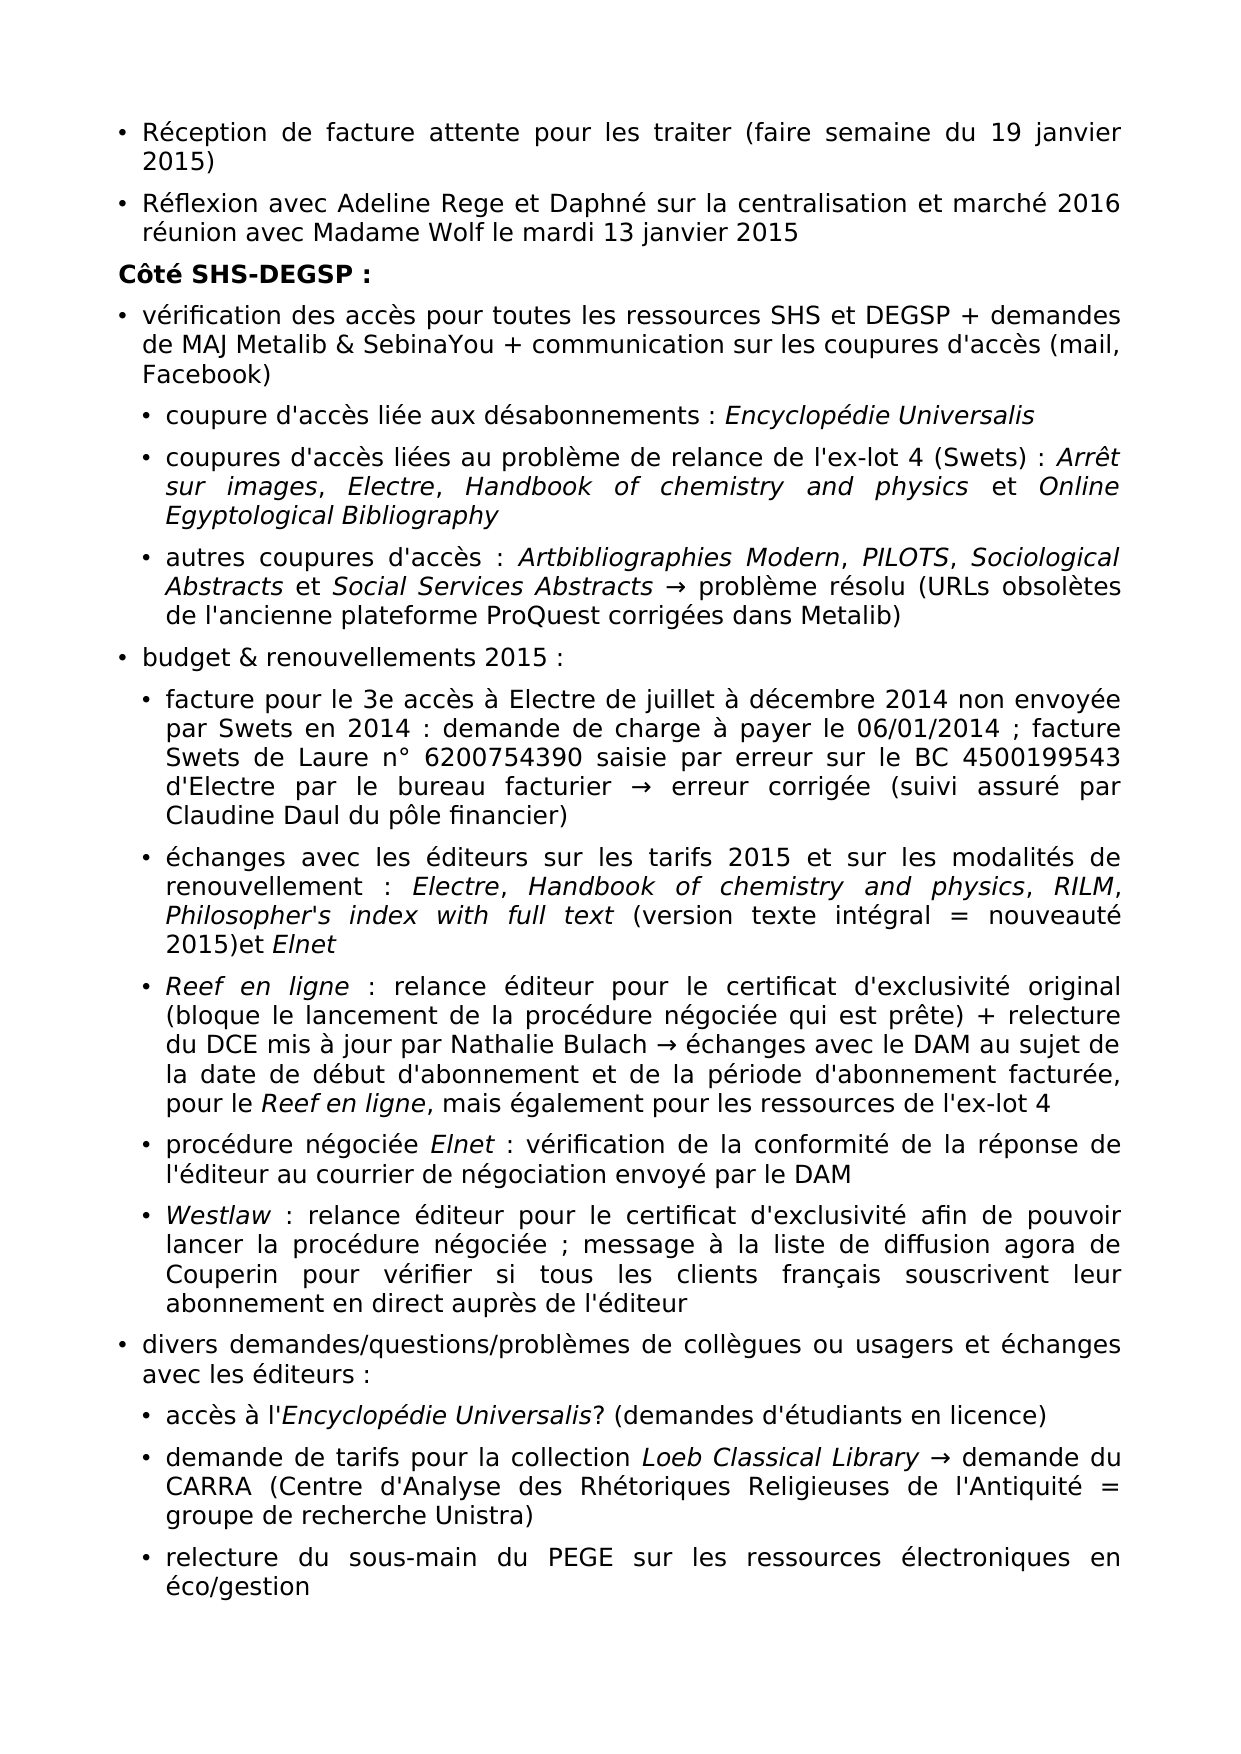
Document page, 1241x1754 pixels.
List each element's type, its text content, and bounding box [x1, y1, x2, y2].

list échanges avec les éditeurs sur les tarifs 2015 et sur les modalités de renouvellement : Electre, Handbook of chemistry and physics, RILM, Philosopher's index with full text (version texte intégral = nouveauté 2015)et Elnet [142, 843, 1122, 960]
list facture pour le 3e accès à Electre de juillet à décembre 2014 non envoyée par Swets en 2014 : demande de charge à payer le 06/01/2014 ; facture Swets de Laure n° 6200754390 saisie par erreur sur le BC 4500199543 d'Electre par le bureau facturier → erreur corrigée (suivi assuré par Claudine Daul du pôle financier) [142, 685, 1122, 831]
list Westlaw : relance éditeur pour le certificat d'exclusivité afin de pouvoir lancer la procédure négociée ; message à la liste de diffusion agora de Couperin pour vérifier si tous les clients français souscrivent leur abonnement en direct auprès de l'éditeur [142, 1201, 1122, 1318]
text Côté SHS-DEGSP : [118, 260, 1122, 289]
list accès à l'Encyclopédie Universalis? (demandes d'étudiants en licence) [142, 1401, 1122, 1431]
list vérification des accès pour toutes les ressources SHS et DEGSP + demandes de MAJ Metalib & SebinaYou + communication sur les coupures d'accès (mail, Facebook) [118, 301, 1122, 389]
list autres coupures d'accès : Artbibliographies Modern, PILOTS, Sociological Abstracts et Social Services Abstracts → problème résolu (URLs obsolètes de l'ancienne plateforme ProQuest corrigées dans Metalib) [142, 543, 1122, 631]
list Reef en ligne : relance éditeur pour le certificat d'exclusivité original (bloque le lancement de la procédure négociée qui est prête) + relecture du DCE mis à jour par Nathalie Bulach → échanges avec le DAM au sujet de la date de début d'abonnement et de la période d'abonnement facturée, pour le Reef en ligne, mais également pour les ressources de l'ex-lot 4 [142, 972, 1122, 1118]
list demande de tarifs pour la collection Loeb Classical Library → demande du CARRA (Centre d'Analyse des Rhétoriques Religieuses de l'Antiquité = groupe de recherche Unistra) [142, 1443, 1122, 1531]
list budget & renouvellements 2015 : [118, 643, 1122, 672]
list Réception de facture attente pour les traiter (faire semaine du 19 janvier 2015) [118, 118, 1122, 176]
list procédure négociée Elnet : vérification de la conformité de la réponse de l'éditeur au courrier de négociation envoyé par le DAM [142, 1131, 1122, 1189]
list coupure d'accès liée aux désabonnements : Encyclopédie Universalis [142, 401, 1122, 431]
list coupures d'accès liées au problème de relance de l'ex-lot 4 (Swets) : Arrêt sur images, Electre, Handbook of chemistry and physics et Online Egyptological Bibliography [142, 443, 1122, 531]
list relecture du sous-main du PEGE sur les ressources électroniques en éco/gestion [142, 1543, 1122, 1601]
list divers demandes/questions/problèmes de collègues ou usagers et échanges avec les éditeurs : [118, 1331, 1122, 1389]
list Réflexion avec Adeline Rege et Daphné sur la centralisation et marché 2016 réunion avec Madame Wolf le mardi 13 janvier 2015 [118, 189, 1122, 247]
